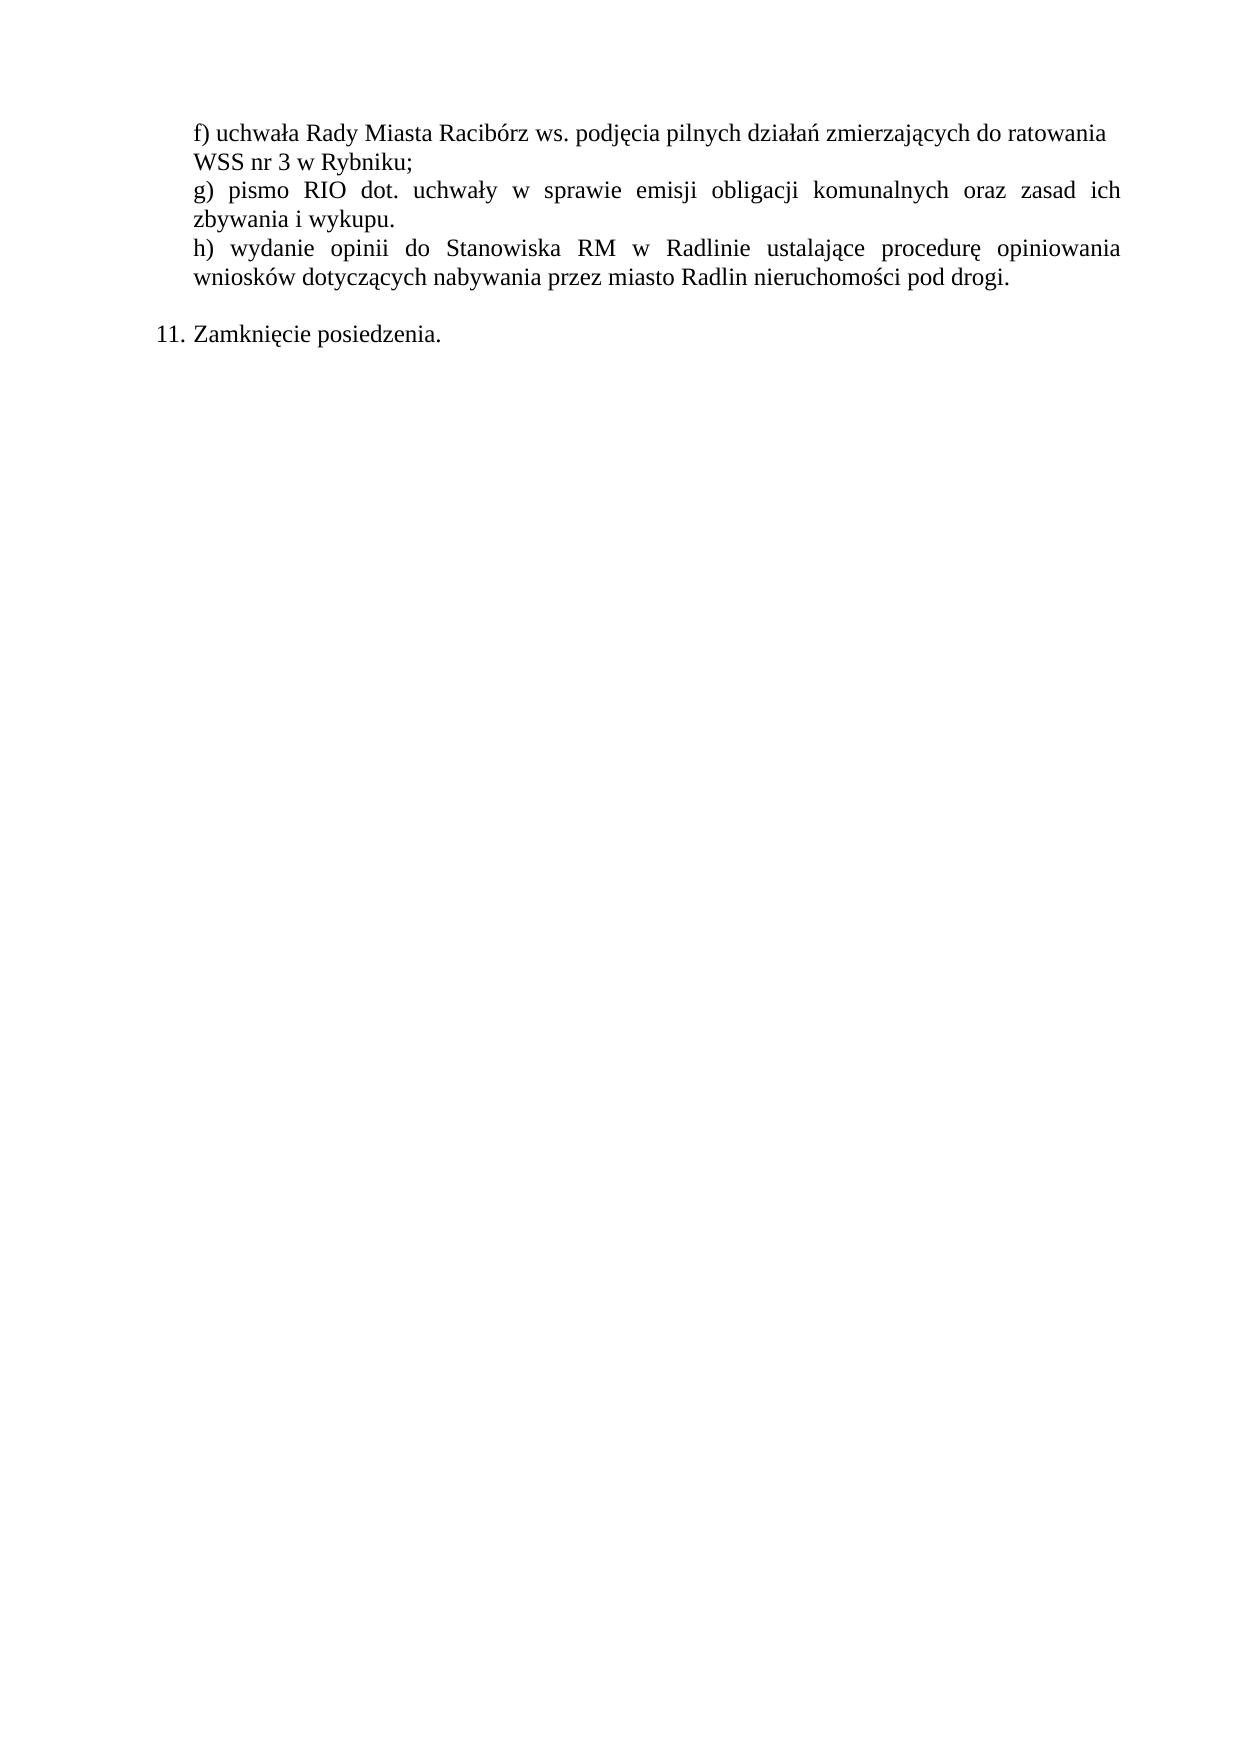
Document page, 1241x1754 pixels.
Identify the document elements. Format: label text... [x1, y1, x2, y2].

list g) pismo RIO dot. uchwały w sprawie emisji obligacji komunalnych oraz zasad ich zbywania i wykupu. [156, 176, 1122, 233]
list f) uchwała Rady Miasta Racibórz ws. podjęcia pilnych działań zmierzających do ratowania WSS nr 3 w Rybniku; [156, 118, 1122, 176]
list Zamknięcie posiedzenia. [156, 319, 1122, 348]
list h) wydanie opinii do Stanowiska RM w Radlinie ustalające procedurę opiniowania wniosków dotyczących nabywania przez miasto Radlin nieruchomości pod drogi. [156, 233, 1122, 291]
